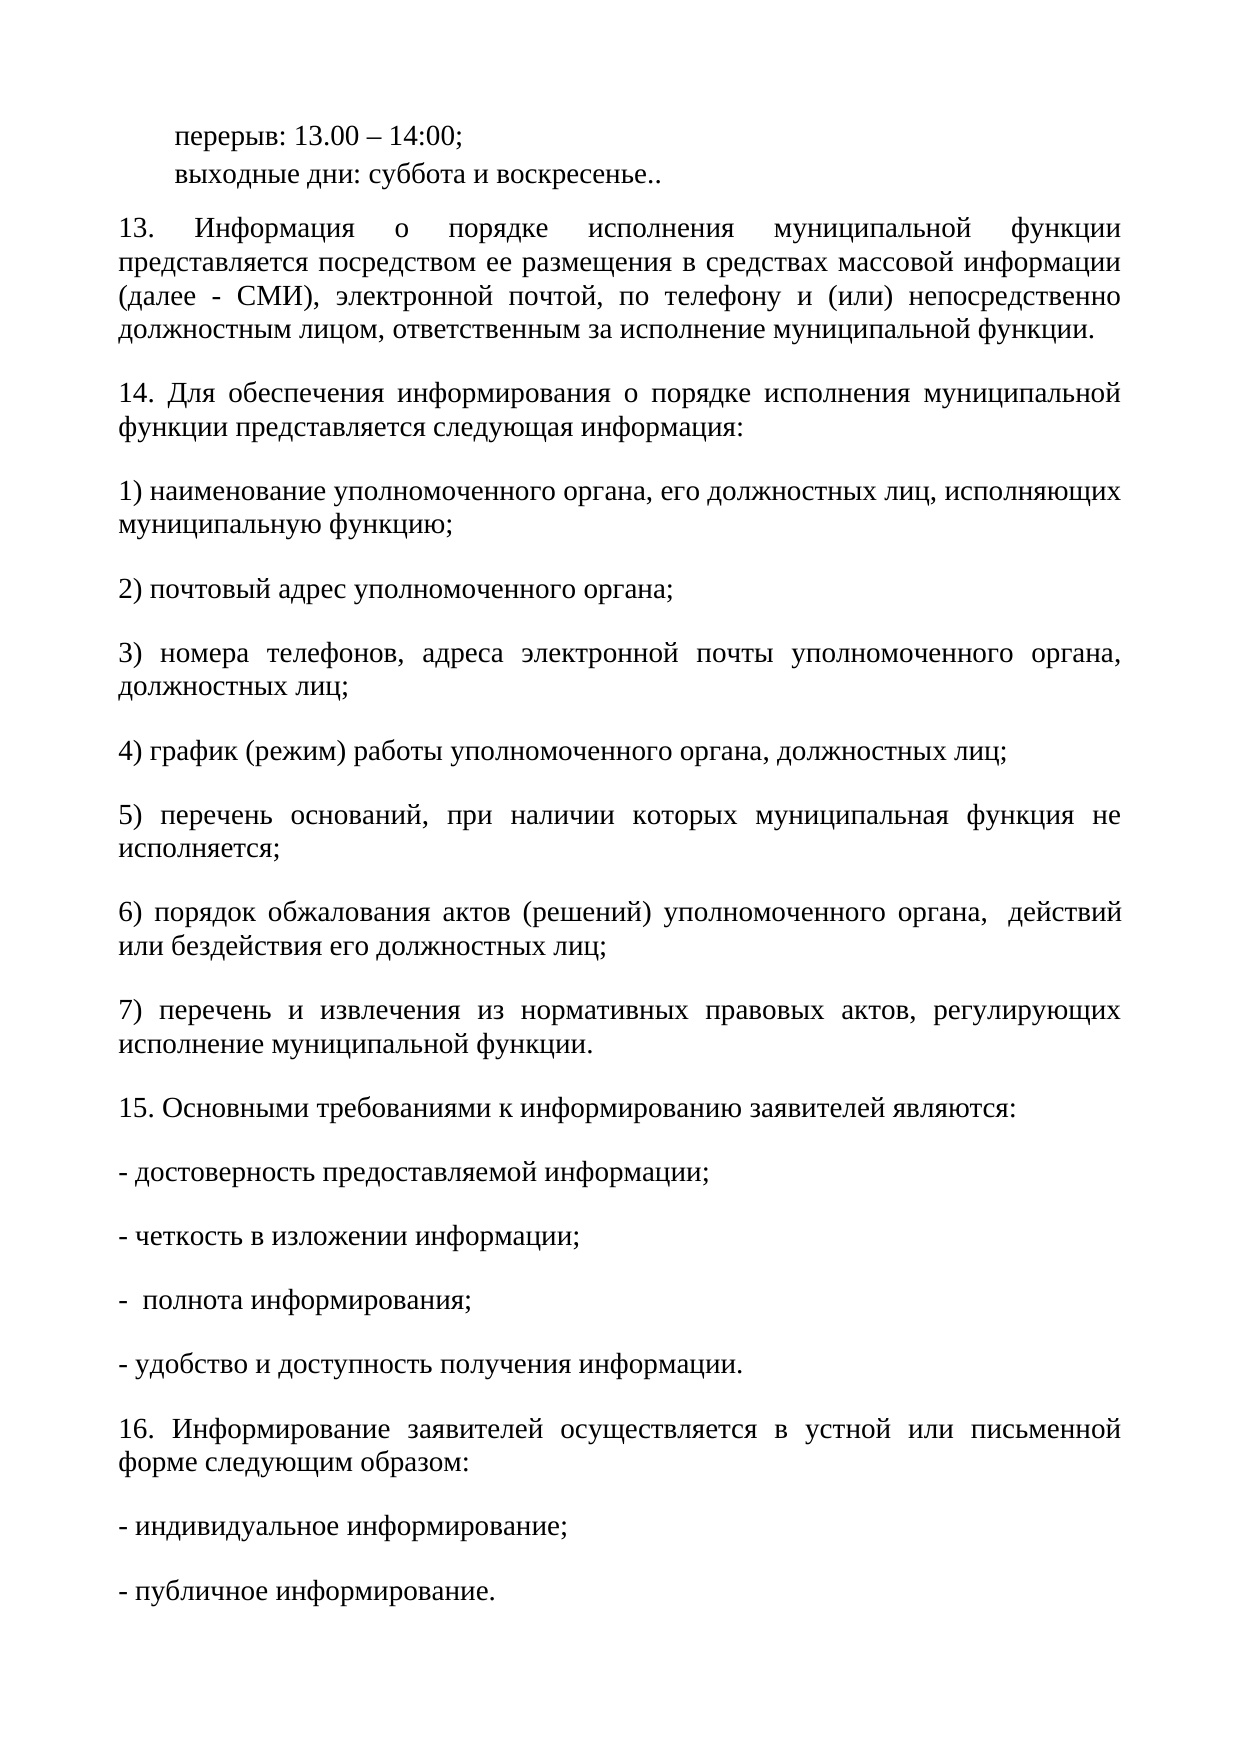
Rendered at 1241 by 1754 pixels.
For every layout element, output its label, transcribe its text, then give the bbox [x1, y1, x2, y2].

text 16. Информирование заявителей осуществляется в устной или письменной форме следующим образом: [118, 1411, 1122, 1478]
text 15. Основными требованиями к информированию заявителей являются: [118, 1090, 1122, 1123]
text 2) почтовый адрес уполномоченного органа; [118, 571, 1122, 604]
text - достоверность предоставляемой информации; [118, 1154, 1122, 1188]
text - публичное информирование. [118, 1573, 1122, 1606]
text выходные дни: суббота и воскресенье.. [118, 157, 1122, 190]
text 7) перечень и извлечения из нормативных правовых актов, регулирующих исполнение муниципальной функции. [118, 992, 1122, 1059]
text 4) график (режим) работы уполномоченного органа, должностных лиц; [118, 733, 1122, 766]
text 3) номера телефонов, адреса электронной почты уполномоченного органа, должностных лиц; [118, 635, 1122, 702]
text 13. Информация о порядке исполнения муниципальной функции представляется посредством ее размещения в средствах массовой информации (далее - СМИ), электронной почтой, по телефону и (или) непосредственно должностным лицом, ответственным за исполнение муниципальной функции. [118, 211, 1122, 345]
text 5) перечень оснований, при наличии которых муниципальная функция не исполняется; [118, 797, 1122, 864]
text 1) наименование уполномоченного органа, его должностных лиц, исполняющих муниципальную функцию; [118, 473, 1122, 540]
text - полнота информирования; [118, 1282, 1122, 1316]
text - четкость в изложении информации; [118, 1218, 1122, 1252]
text 6) порядок обжалования актов (решений) уполномоченного органа, действий или бездействия его должностных лиц; [118, 894, 1122, 962]
text - индивидуальное информирование; [118, 1508, 1122, 1542]
text перерыв: 13.00 – 14:00; [118, 118, 1122, 152]
text - удобство и доступность получения информации. [118, 1347, 1122, 1380]
text 14. Для обеспечения информирования о порядке исполнения муниципальной функции представляется следующая информация: [118, 375, 1122, 442]
